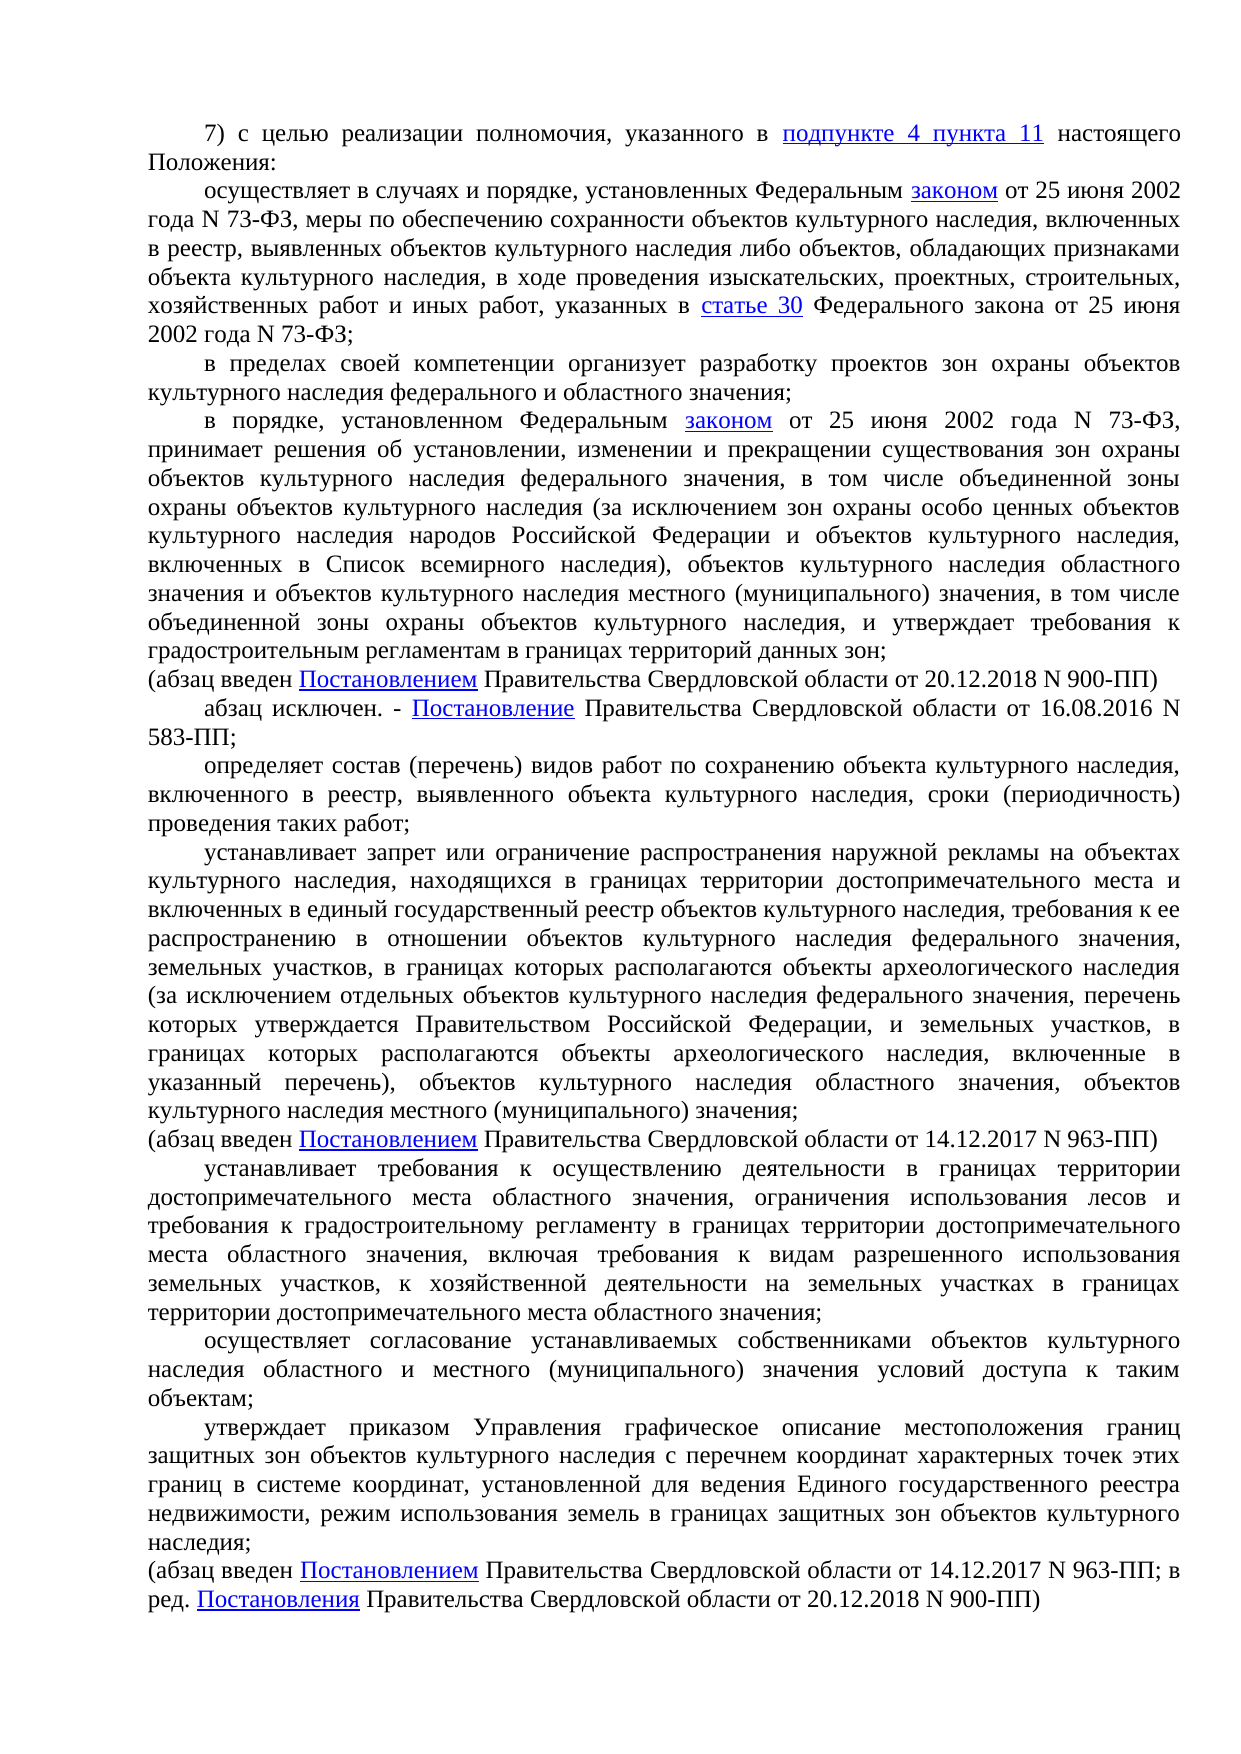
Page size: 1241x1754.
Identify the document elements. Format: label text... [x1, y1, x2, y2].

text 7) с целью реализации полномочия, указанного в подпункте 4 пункта 11 настоящего Положения: [148, 118, 1181, 176]
text устанавливает запрет или ограничение распространения наружной рекламы на объектах культурного наследия, находящихся в границах территории достопримечательного места и включенных в единый государственный реестр объектов культурного наследия, требования к ее распространению в отношении объектов культурного наследия федерального значения, земельных участков, в границах которых располагаются объекты археологического наследия (за исключением отдельных объектов культурного наследия федерального значения, перечень которых утверждается Правительством Российской Федерации, и земельных участков, в границах которых располагаются объекты археологического наследия, включенные в указанный перечень), объектов культурного наследия областного значения, объектов культурного наследия местного (муниципального) значения; [148, 837, 1181, 1124]
text определяет состав (перечень) видов работ по сохранению объекта культурного наследия, включенного в реестр, выявленного объекта культурного наследия, сроки (периодичность) проведения таких работ; [148, 751, 1181, 837]
text в пределах своей компетенции организует разработку проектов зон охраны объектов культурного наследия федерального и областного значения; [148, 348, 1181, 406]
text (абзац введен Постановлением Правительства Свердловской области от 14.12.2017 N 963-ПП) [148, 1124, 1181, 1153]
text (абзац введен Постановлением Правительства Свердловской области от 14.12.2017 N 963-ПП; в ред. Постановления Правительства Свердловской области от 20.12.2018 N 900-ПП) [148, 1556, 1181, 1613]
text утверждает приказом Управления графическое описание местоположения границ защитных зон объектов культурного наследия с перечнем координат характерных точек этих границ в системе координат, установленной для ведения Единого государственного реестра недвижимости, режим использования земель в границах защитных зон объектов культурного наследия; [148, 1412, 1181, 1556]
text осуществляет в случаях и порядке, установленных Федеральным законом от 25 июня 2002 года N 73-ФЗ, меры по обеспечению сохранности объектов культурного наследия, включенных в реестр, выявленных объектов культурного наследия либо объектов, обладающих признаками объекта культурного наследия, в ходе проведения изыскательских, проектных, строительных, хозяйственных работ и иных работ, указанных в статье 30 Федерального закона от 25 июня 2002 года N 73-ФЗ; [148, 176, 1181, 348]
text осуществляет согласование устанавливаемых собственниками объектов культурного наследия областного и местного (муниципального) значения условий доступа к таким объектам; [148, 1326, 1181, 1412]
text в порядке, установленном Федеральным законом от 25 июня 2002 года N 73-ФЗ, принимает решения об установлении, изменении и прекращении существования зон охраны объектов культурного наследия федерального значения, в том числе объединенной зоны охраны объектов культурного наследия (за исключением зон охраны особо ценных объектов культурного наследия народов Российской Федерации и объектов культурного наследия, включенных в Список всемирного наследия), объектов культурного наследия областного значения и объектов культурного наследия местного (муниципального) значения, в том числе объединенной зоны охраны объектов культурного наследия, и утверждает требования к градостроительным регламентам в границах территорий данных зон; [148, 406, 1181, 664]
text (абзац введен Постановлением Правительства Свердловской области от 20.12.2018 N 900-ПП) [148, 664, 1181, 693]
text устанавливает требования к осуществлению деятельности в границах территории достопримечательного места областного значения, ограничения использования лесов и требования к градостроительному регламенту в границах территории достопримечательного места областного значения, включая требования к видам разрешенного использования земельных участков, к хозяйственной деятельности на земельных участках в границах территории достопримечательного места областного значения; [148, 1153, 1181, 1326]
text абзац исключен. - Постановление Правительства Свердловской области от 16.08.2016 N 583-ПП; [148, 693, 1181, 751]
